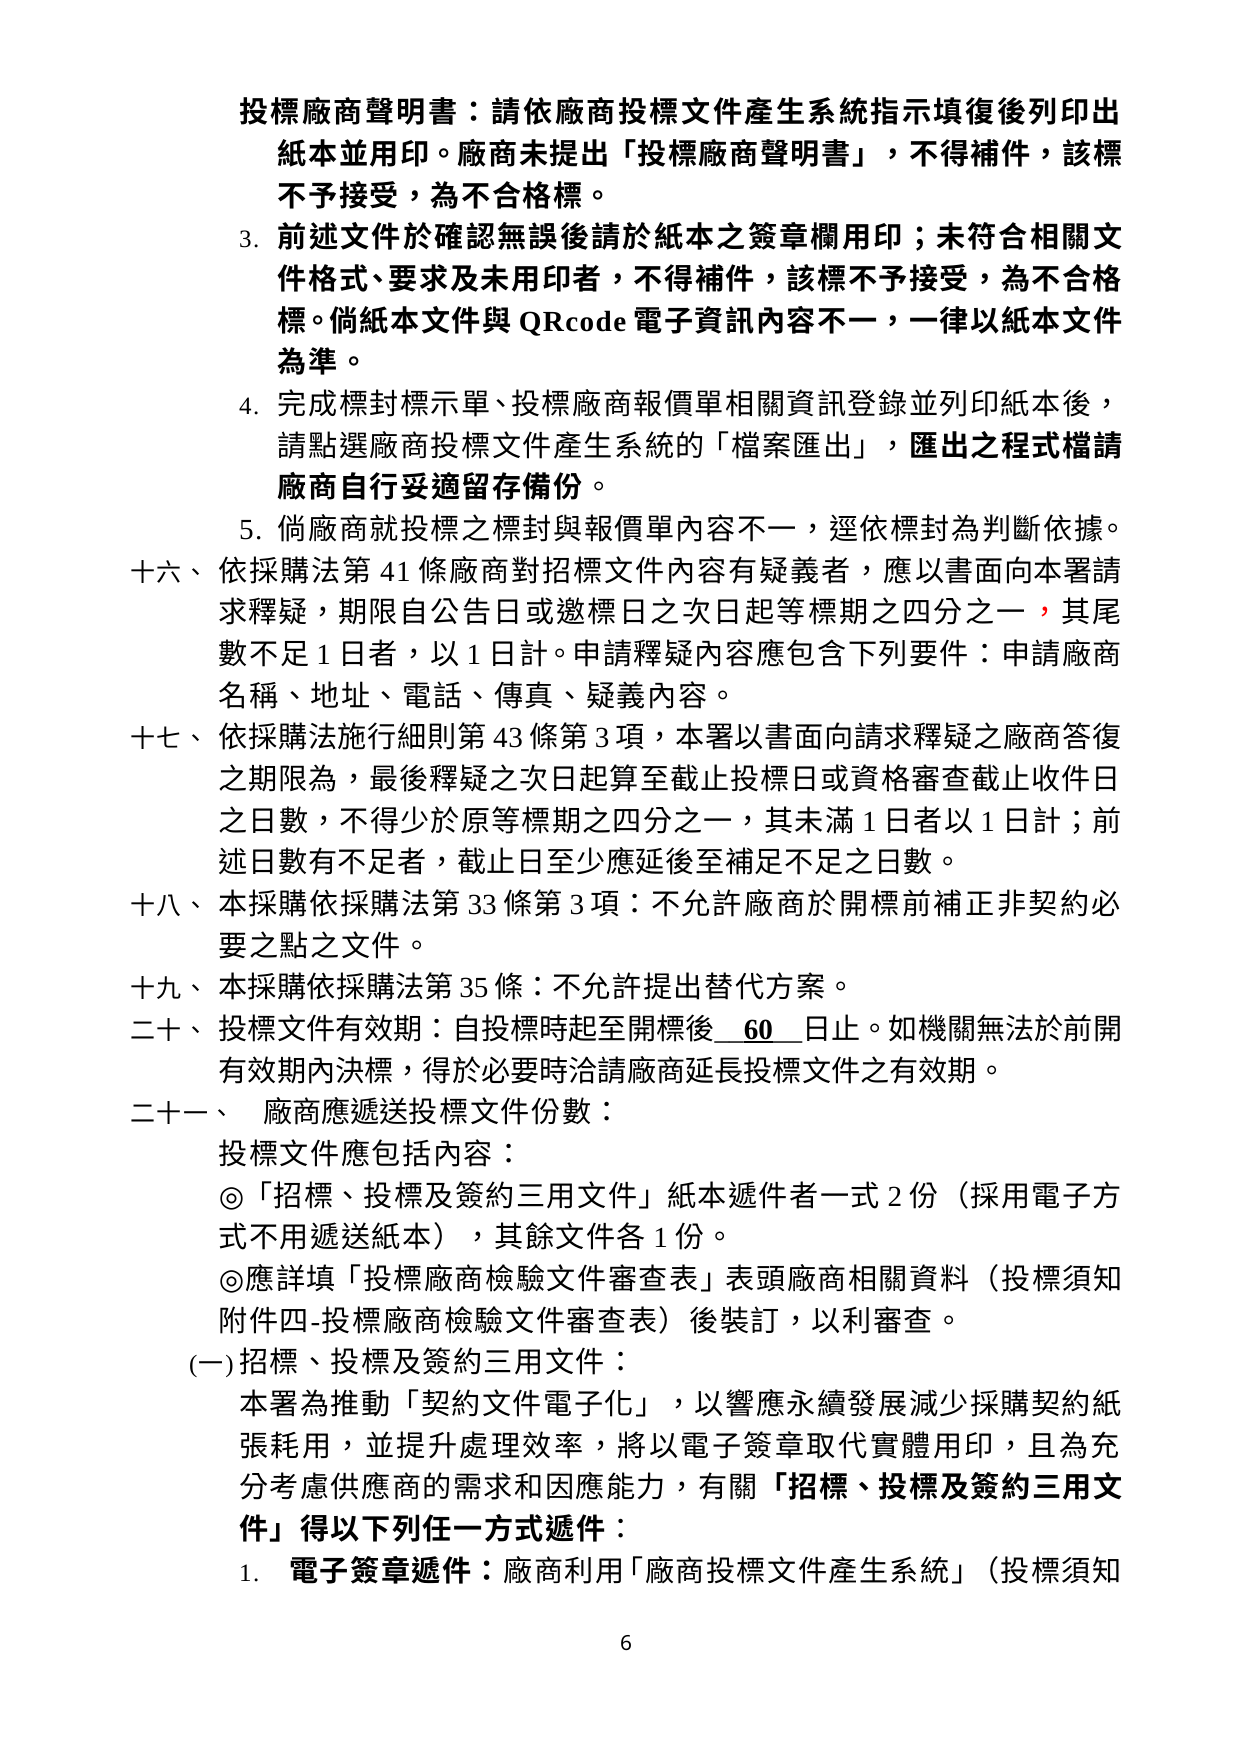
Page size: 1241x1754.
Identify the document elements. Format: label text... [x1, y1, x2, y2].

list 前述文件於確認無誤後請於紙本之簽章欄用印；未符合相關文件格式、要求及未用印者，不得補件，該標不予接受，為不合格標。倘紙本文件與QRcode電子資訊內容不一，一律以紙本文件為準。 [239, 214, 1122, 381]
list 本採購依採購法第35條：不允許提出替代方案。 [130, 964, 1122, 1006]
list 投標廠商聲明書：請依廠商投標文件產生系統指示填復後列印出紙本並用印。廠商未提出「投標廠商聲明書」，不得補件，該標不予接受，為不合格標。 [239, 89, 1122, 214]
text 投標文件應包括內容： [218, 1131, 1122, 1173]
list 依採購法第41條廠商對招標文件內容有疑義者，應以書面向本署請求釋疑，期限自公告日或邀標日之次日起等標期之四分之一，其尾數不足1日者，以1日計。申請釋疑內容應包含下列要件：申請廠商名稱、地址、電話、傳真、疑義內容。 [130, 548, 1122, 714]
list 廠商應遞送投標文件份數： [130, 1089, 1122, 1131]
list 招標、投標及簽約三用文件： [189, 1339, 1122, 1381]
text ◎應詳填「投標廠商檢驗文件審查表」表頭廠商相關資料（投標須知附件四-投標廠商檢驗文件審查表）後裝訂，以利審查。 [218, 1256, 1122, 1339]
list 依採購法施行細則第43條第3項，本署以書面向請求釋疑之廠商答復之期限為，最後釋疑之次日起算至截止投標日或資格審查截止收件日之日數，不得少於原等標期之四分之一，其未滿1日者以1日計；前述日數有不足者，截止日至少應延後至補足不足之日數。 [130, 714, 1122, 881]
text ◎「招標、投標及簽約三用文件」紙本遞件者一式2份（採用電子方式不用遞送紙本），其餘文件各1份。 [218, 1173, 1122, 1256]
list 倘廠商就投標之標封與報價單內容不一，逕依標封為判斷依據。 [239, 506, 1122, 548]
text 本署為推動「契約文件電子化」，以響應永續發展減少採購契約紙張耗用，並提升處理效率，將以電子簽章取代實體用印，且為充分考慮供應商的需求和因應能力，有關「招標、投標及簽約三用文件」得以下列任一方式遞件： [239, 1381, 1122, 1548]
list 投標文件有效期：自投標時起至開標後__60__日止。如機關無法於前開有效期內決標，得於必要時洽請廠商延長投標文件之有效期。 [130, 1006, 1122, 1089]
list 電子簽章遞件：廠商利用「廠商投標文件產生系統」（投標須知 [239, 1548, 1122, 1589]
list 本採購依採購法第33條第3項：不允許廠商於開標前補正非契約必要之點之文件。 [130, 881, 1122, 964]
list 完成標封標示單、投標廠商報價單相關資訊登錄並列印紙本後，請點選廠商投標文件產生系統的「檔案匯出」，匯出之程式檔請廠商自行妥適留存備份。 [239, 381, 1122, 506]
